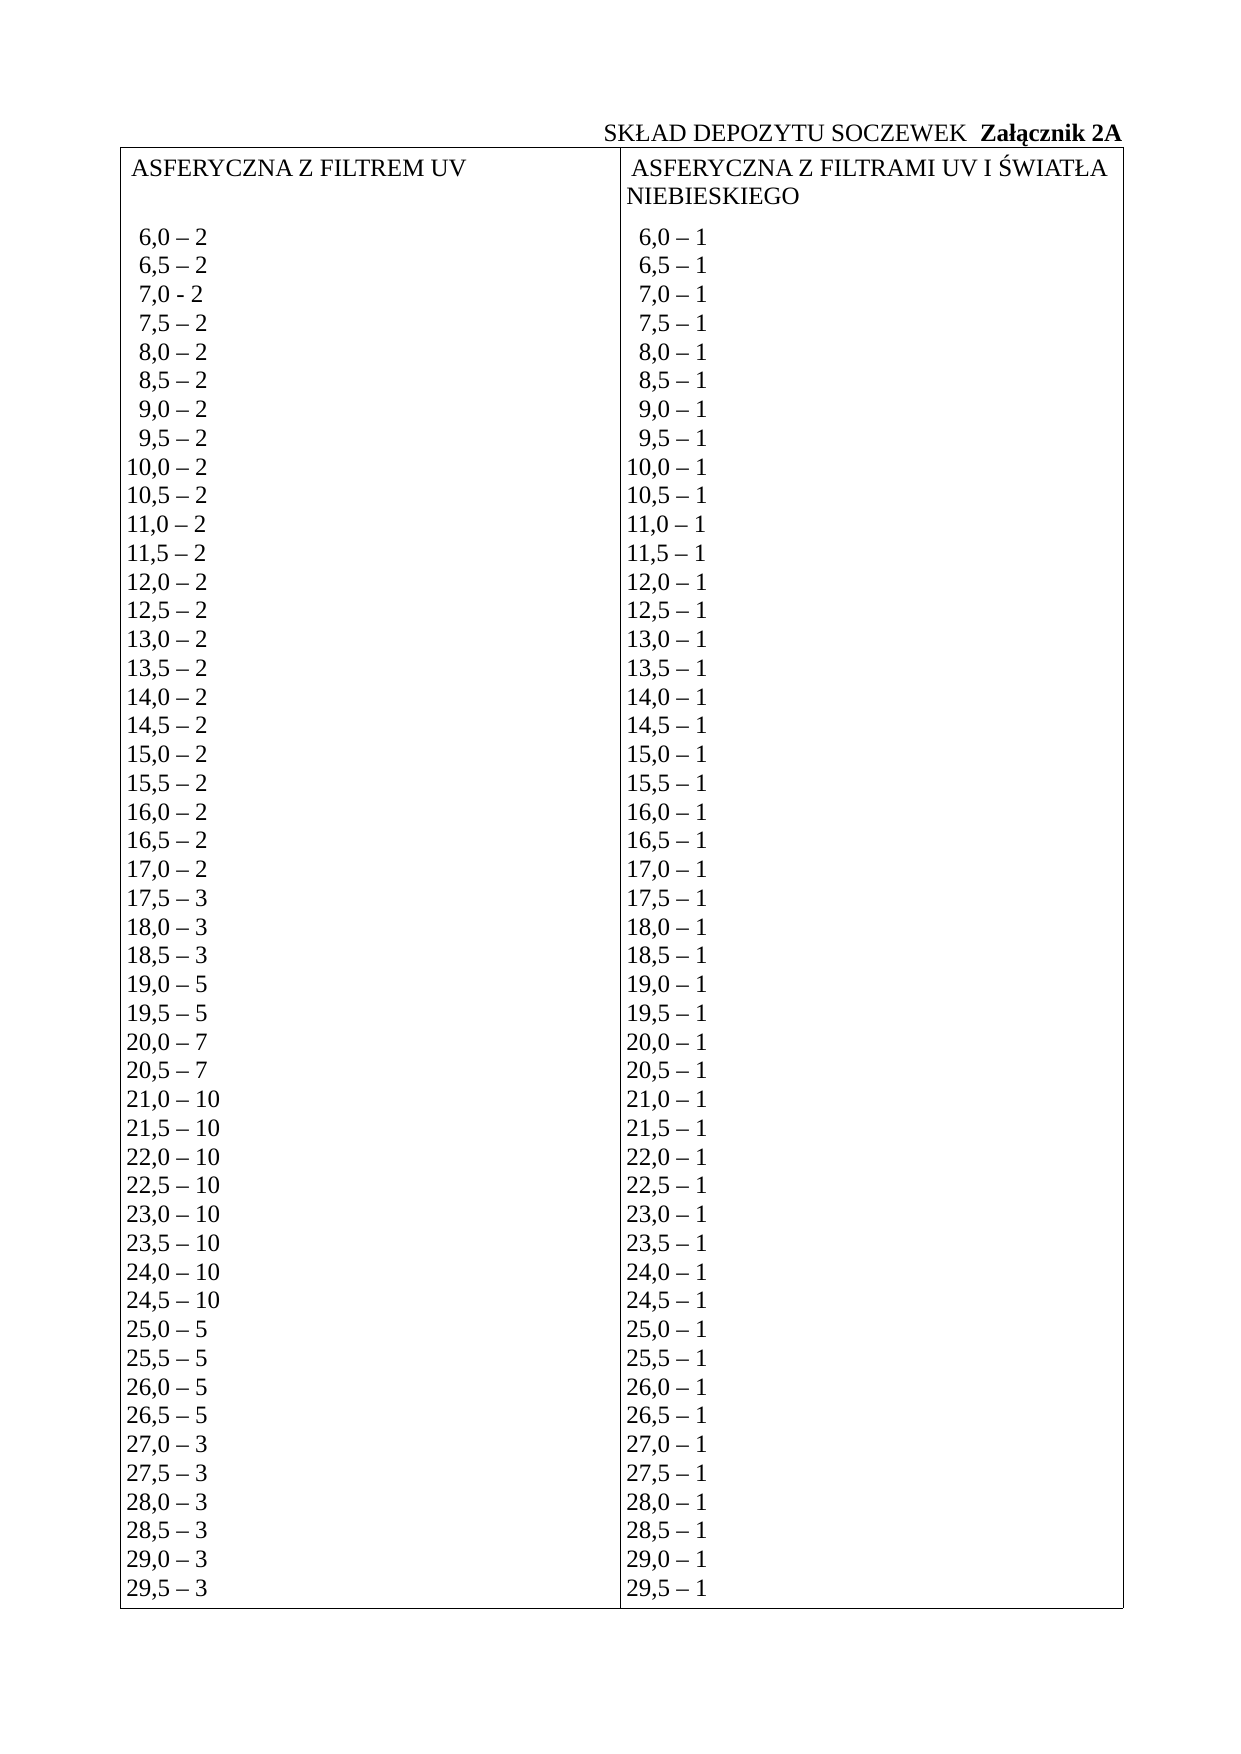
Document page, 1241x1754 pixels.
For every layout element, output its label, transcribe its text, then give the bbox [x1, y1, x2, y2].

table_cell 6,0 – 2 6,5 – 2 7,0 - 2 7,5 – 2 8,0 – 2 8,5 – 2 9,0 – 2 9,5 – 2 10,0 – 2 10,5 – 2 11,0 – 2 11,5 – 2 12,0 – 2 12,5 – 2 13,0 – 2 13,5 – 2 14,0 – 2 14,5 – 2 15,0 – 2 15,5 – 2 16,0 – 2 16,5 – 2 17,0 – 2 17,5 – 3 18,0 – 3 18,5 – 3 19,0 – 5 19,5 – 5 20,0 – 7 20,5 – 7 21,0 – 10 21,5 – 10 22,0 – 10 22,5 – 10 23,0 – 10 23,5 – 10 24,0 – 10 24,5 – 10 25,0 – 5 25,5 – 5 26,0 – 5 26,5 – 5 27,0 – 3 27,5 – 3 28,0 – 3 28,5 – 3 29,0 – 3 29,5 – 3 [121, 216, 620, 1607]
table_header ASFERYCZNA Z FILTRAMI UV I ŚWIATŁA NIEBIESKIEGO [621, 148, 1123, 216]
text SKŁAD DEPOZYTU SOCZEWEK Załącznik 2A [118, 118, 1122, 147]
table_cell 6,0 – 1 6,5 – 1 7,0 – 1 7,5 – 1 8,0 – 1 8,5 – 1 9,0 – 1 9,5 – 1 10,0 – 1 10,5 – 1 11,0 – 1 11,5 – 1 12,0 – 1 12,5 – 1 13,0 – 1 13,5 – 1 14,0 – 1 14,5 – 1 15,0 – 1 15,5 – 1 16,0 – 1 16,5 – 1 17,0 – 1 17,5 – 1 18,0 – 1 18,5 – 1 19,0 – 1 19,5 – 1 20,0 – 1 20,5 – 1 21,0 – 1 21,5 – 1 22,0 – 1 22,5 – 1 23,0 – 1 23,5 – 1 24,0 – 1 24,5 – 1 25,0 – 1 25,5 – 1 26,0 – 1 26,5 – 1 27,0 – 1 27,5 – 1 28,0 – 1 28,5 – 1 29,0 – 1 29,5 – 1 [621, 216, 1123, 1607]
table_header ASFERYCZNA Z FILTREM UV [121, 148, 620, 216]
